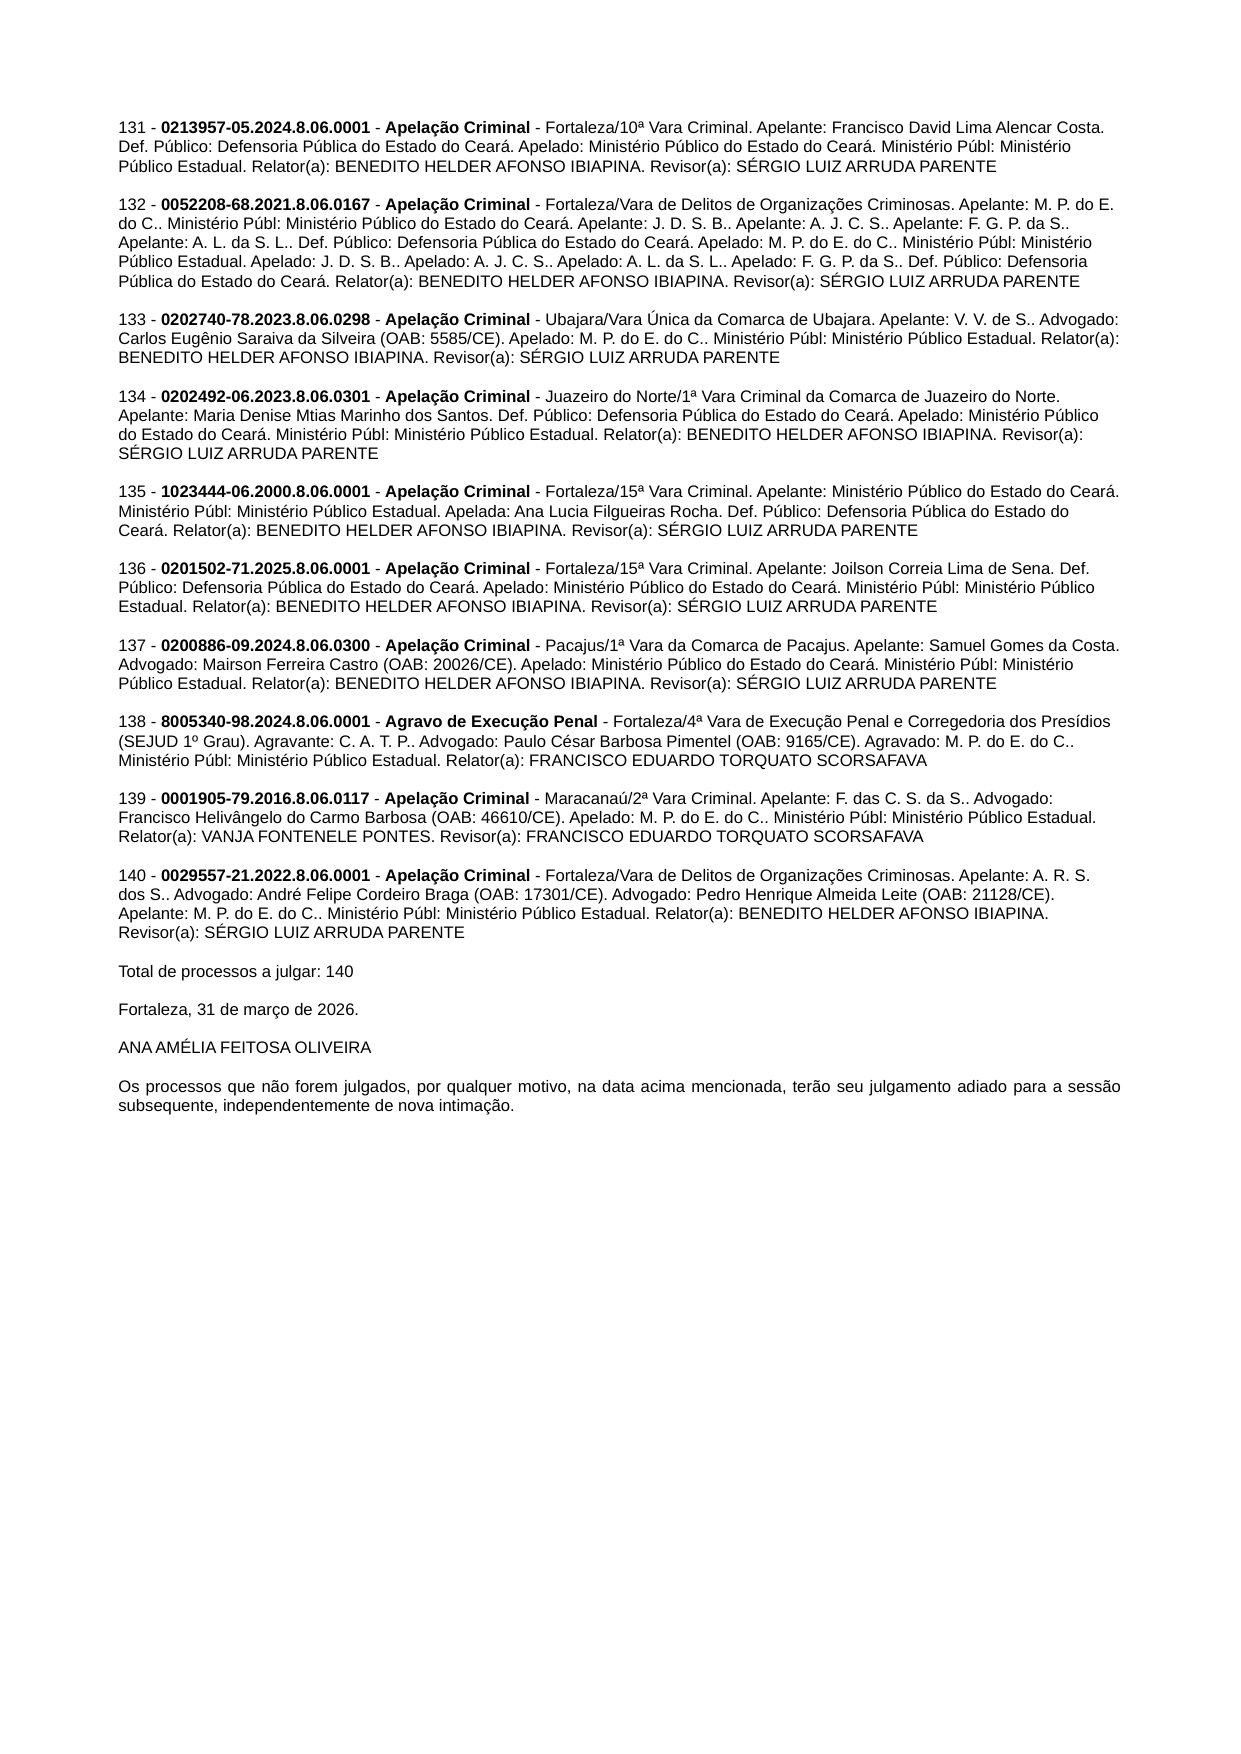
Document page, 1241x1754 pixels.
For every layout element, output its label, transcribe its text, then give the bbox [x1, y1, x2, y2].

text 139 - 0001905-79.2016.8.06.0117 - Apelação Criminal - Maracanaú/2ª Vara Criminal. Apelante: F. das C. S. da S.. Advogado: Francisco Helivângelo do Carmo Barbosa (OAB: 46610/CE). Apelado: M. P. do E. do C.. Ministério Públ: Ministério Público Estadual. Relator(a): VANJA FONTENELE PONTES. Revisor(a): FRANCISCO EDUARDO TORQUATO SCORSAFAVA [118, 789, 1122, 846]
text 140 - 0029557-21.2022.8.06.0001 - Apelação Criminal - Fortaleza/Vara de Delitos de Organizações Criminosas. Apelante: A. R. S. dos S.. Advogado: André Felipe Cordeiro Braga (OAB: 17301/CE). Advogado: Pedro Henrique Almeida Leite (OAB: 21128/CE). Apelante: M. P. do E. do C.. Ministério Públ: Ministério Público Estadual. Relator(a): BENEDITO HELDER AFONSO IBIAPINA. Revisor(a): SÉRGIO LUIZ ARRUDA PARENTE [118, 866, 1122, 942]
text 137 - 0200886-09.2024.8.06.0300 - Apelação Criminal - Pacajus/1ª Vara da Comarca de Pacajus. Apelante: Samuel Gomes da Costa. Advogado: Mairson Ferreira Castro (OAB: 20026/CE). Apelado: Ministério Público do Estado do Ceará. Ministério Públ: Ministério Público Estadual. Relator(a): BENEDITO HELDER AFONSO IBIAPINA. Revisor(a): SÉRGIO LUIZ ARRUDA PARENTE [118, 636, 1122, 693]
text 134 - 0202492-06.2023.8.06.0301 - Apelação Criminal - Juazeiro do Norte/1ª Vara Criminal da Comarca de Juazeiro do Norte. Apelante: Maria Denise Mtias Marinho dos Santos. Def. Público: Defensoria Pública do Estado do Ceará. Apelado: Ministério Público do Estado do Ceará. Ministério Públ: Ministério Público Estadual. Relator(a): BENEDITO HELDER AFONSO IBIAPINA. Revisor(a): SÉRGIO LUIZ ARRUDA PARENTE [118, 386, 1122, 463]
text 135 - 1023444-06.2000.8.06.0001 - Apelação Criminal - Fortaleza/15ª Vara Criminal. Apelante: Ministério Público do Estado do Ceará. Ministério Públ: Ministério Público Estadual. Apelada: Ana Lucia Filgueiras Rocha. Def. Público: Defensoria Pública do Estado do Ceará. Relator(a): BENEDITO HELDER AFONSO IBIAPINA. Revisor(a): SÉRGIO LUIZ ARRUDA PARENTE [118, 482, 1122, 540]
text 138 - 8005340-98.2024.8.06.0001 - Agravo de Execução Penal - Fortaleza/4ª Vara de Execução Penal e Corregedoria dos Presídios (SEJUD 1º Grau). Agravante: C. A. T. P.. Advogado: Paulo César Barbosa Pimentel (OAB: 9165/CE). Agravado: M. P. do E. do C.. Ministério Públ: Ministério Público Estadual. Relator(a): FRANCISCO EDUARDO TORQUATO SCORSAFAVA [118, 712, 1122, 770]
text Total de processos a julgar: 140 [118, 961, 1122, 981]
text 132 - 0052208-68.2021.8.06.0167 - Apelação Criminal - Fortaleza/Vara de Delitos de Organizações Criminosas. Apelante: M. P. do E. do C.. Ministério Públ: Ministério Público do Estado do Ceará. Apelante: J. D. S. B.. Apelante: A. J. C. S.. Apelante: F. G. P. da S.. Apelante: A. L. da S. L.. Def. Público: Defensoria Pública do Estado do Ceará. Apelado: M. P. do E. do C.. Ministério Públ: Ministério Público Estadual. Apelado: J. D. S. B.. Apelado: A. J. C. S.. Apelado: A. L. da S. L.. Apelado: F. G. P. da S.. Def. Público: Defensoria Pública do Estado do Ceará. Relator(a): BENEDITO HELDER AFONSO IBIAPINA. Revisor(a): SÉRGIO LUIZ ARRUDA PARENTE [118, 195, 1122, 291]
text 133 - 0202740-78.2023.8.06.0298 - Apelação Criminal - Ubajara/Vara Única da Comarca de Ubajara. Apelante: V. V. de S.. Advogado: Carlos Eugênio Saraiva da Silveira (OAB: 5585/CE). Apelado: M. P. do E. do C.. Ministério Públ: Ministério Público Estadual. Relator(a): BENEDITO HELDER AFONSO IBIAPINA. Revisor(a): SÉRGIO LUIZ ARRUDA PARENTE [118, 310, 1122, 367]
text 131 - 0213957-05.2024.8.06.0001 - Apelação Criminal - Fortaleza/10ª Vara Criminal. Apelante: Francisco David Lima Alencar Costa. Def. Público: Defensoria Pública do Estado do Ceará. Apelado: Ministério Público do Estado do Ceará. Ministério Públ: Ministério Público Estadual. Relator(a): BENEDITO HELDER AFONSO IBIAPINA. Revisor(a): SÉRGIO LUIZ ARRUDA PARENTE [118, 118, 1122, 176]
text ANA AMÉLIA FEITOSA OLIVEIRA [118, 1038, 1122, 1057]
text Os processos que não forem julgados, por qualquer motivo, na data acima mencionada, terão seu julgamento adiado para a sessão subsequente, independentemente de nova intimação. [118, 1076, 1122, 1115]
text Fortaleza, 31 de março de 2026. [118, 1000, 1122, 1019]
text 136 - 0201502-71.2025.8.06.0001 - Apelação Criminal - Fortaleza/15ª Vara Criminal. Apelante: Joilson Correia Lima de Sena. Def. Público: Defensoria Pública do Estado do Ceará. Apelado: Ministério Público do Estado do Ceará. Ministério Públ: Ministério Público Estadual. Relator(a): BENEDITO HELDER AFONSO IBIAPINA. Revisor(a): SÉRGIO LUIZ ARRUDA PARENTE [118, 559, 1122, 616]
